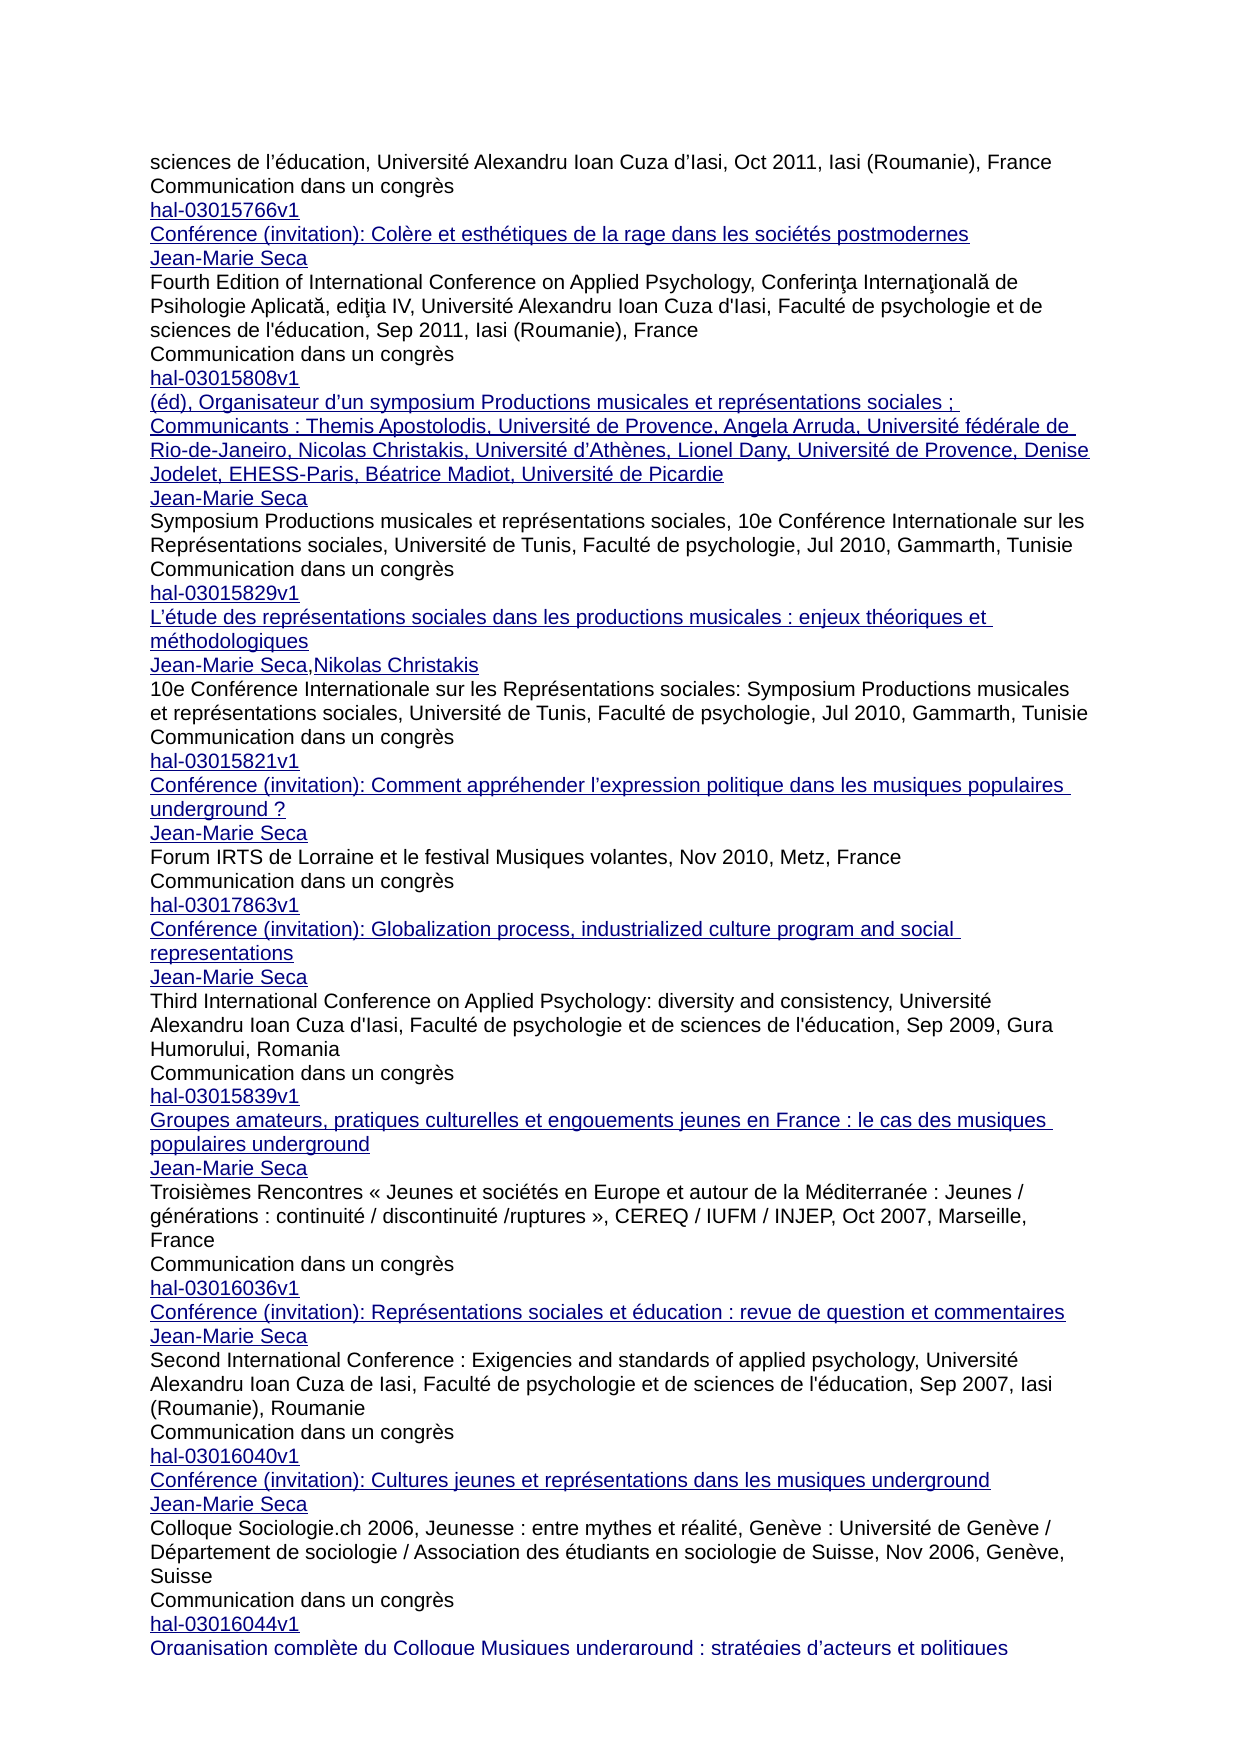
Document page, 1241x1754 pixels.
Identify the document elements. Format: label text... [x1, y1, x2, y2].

table_cell Conférence (invitation): Globalization process, industrialized culture program and social representations Jean-Marie Seca Third International Conference on Applied Psychology: diversity and consistency, Université Alexandru Ioan Cuza d'Iasi, Faculté de psychologie et de sciences de l'éducation, Sep 2009, Gura Humorului, Romania Communication dans un congrès hal-03015839v1 [150, 917, 1090, 1108]
table_cell Conférence (invitation): Colère et esthétiques de la rage dans les sociétés postmodernes Jean-Marie Seca Fourth Edition of International Conference on Applied Psychology, Conferinţa Internaţională de Psihologie Aplicată, ediţia IV, Université Alexandru Ioan Cuza d'Iasi, Faculté de psychologie et de sciences de l'éducation, Sep 2011, Iasi (Roumanie), France Communication dans un congrès hal-03015808v1 [150, 222, 1090, 389]
table_cell Conférence (invitation): Cultures jeunes et représentations dans les musiques underground Jean-Marie Seca Colloque Sociologie.ch 2006, Jeunesse : entre mythes et réalité, Genève : Université de Genève / Département de sociologie / Association des étudiants en sociologie de Suisse, Nov 2006, Genève, Suisse Communication dans un congrès hal-03016044v1 [150, 1468, 1090, 1635]
table_cell (éd), Organisateur d’un symposium Productions musicales et représentations sociales ; Communicants : Themis Apostolodis, Université de Provence, Angela Arruda, Université fédérale de Rio-de-Janeiro, Nicolas Christakis, Université d’Athènes, Lionel Dany, Université de Provence, Denise [150, 390, 1090, 458]
table_cell Organisation complète du Colloque Musiques underground : stratégies d’acteurs et politiques [150, 1635, 1090, 1655]
table_cell Conférence (invitation): Représentations sociales et éducation : revue de question et commentaires Jean-Marie Seca Second International Conference : Exigencies and standards of applied psychology, Université Alexandru Ioan Cuza de Iasi, Faculté de psychologie et de sciences de l'éducation, Sep 2007, Iasi (Roumanie), Roumanie Communication dans un congrès hal-03016040v1 [150, 1300, 1090, 1468]
table_cell L’étude des représentations sociales dans les productions musicales : enjeux théoriques et méthodologiques Jean-Marie Seca,Nikolas Christakis 10e Conférence Internationale sur les Représentations sociales: Symposium Productions musicales et représentations sociales, Université de Tunis, Faculté de psychologie, Jul 2010, Gammarth, Tunisie Communication dans un congrès hal-03015821v1 [150, 605, 1090, 773]
table_cell Jodelet, EHESS-Paris, Béatrice Madiot, Université de Picardie Jean-Marie Seca Symposium Productions musicales et représentations sociales, 10e Conférence Internationale sur les Représentations sociales, Université de Tunis, Faculté de psychologie, Jul 2010, Gammarth, Tunisie Communication dans un congrès hal-03015829v1 [150, 459, 1090, 605]
table_cell sciences de l’éducation, Université Alexandru Ioan Cuza d’Iasi, Oct 2011, Iasi (Roumanie), France Communication dans un congrès hal-03015766v1 [150, 150, 1090, 222]
table_cell Conférence (invitation): Comment appréhender l’expression politique dans les musiques populaires underground ? Jean-Marie Seca Forum IRTS de Lorraine et le festival Musiques volantes, Nov 2010, Metz, France Communication dans un congrès hal-03017863v1 [150, 773, 1090, 917]
table_cell Groupes amateurs, pratiques culturelles et engouements jeunes en France : le cas des musiques populaires underground Jean-Marie Seca Troisièmes Rencontres « Jeunes et sociétés en Europe et autour de la Méditerranée : Jeunes / générations : continuité / discontinuité /ruptures », CEREQ / IUFM / INJEP, Oct 2007, Marseille, France Communication dans un congrès hal-03016036v1 [150, 1108, 1090, 1300]
